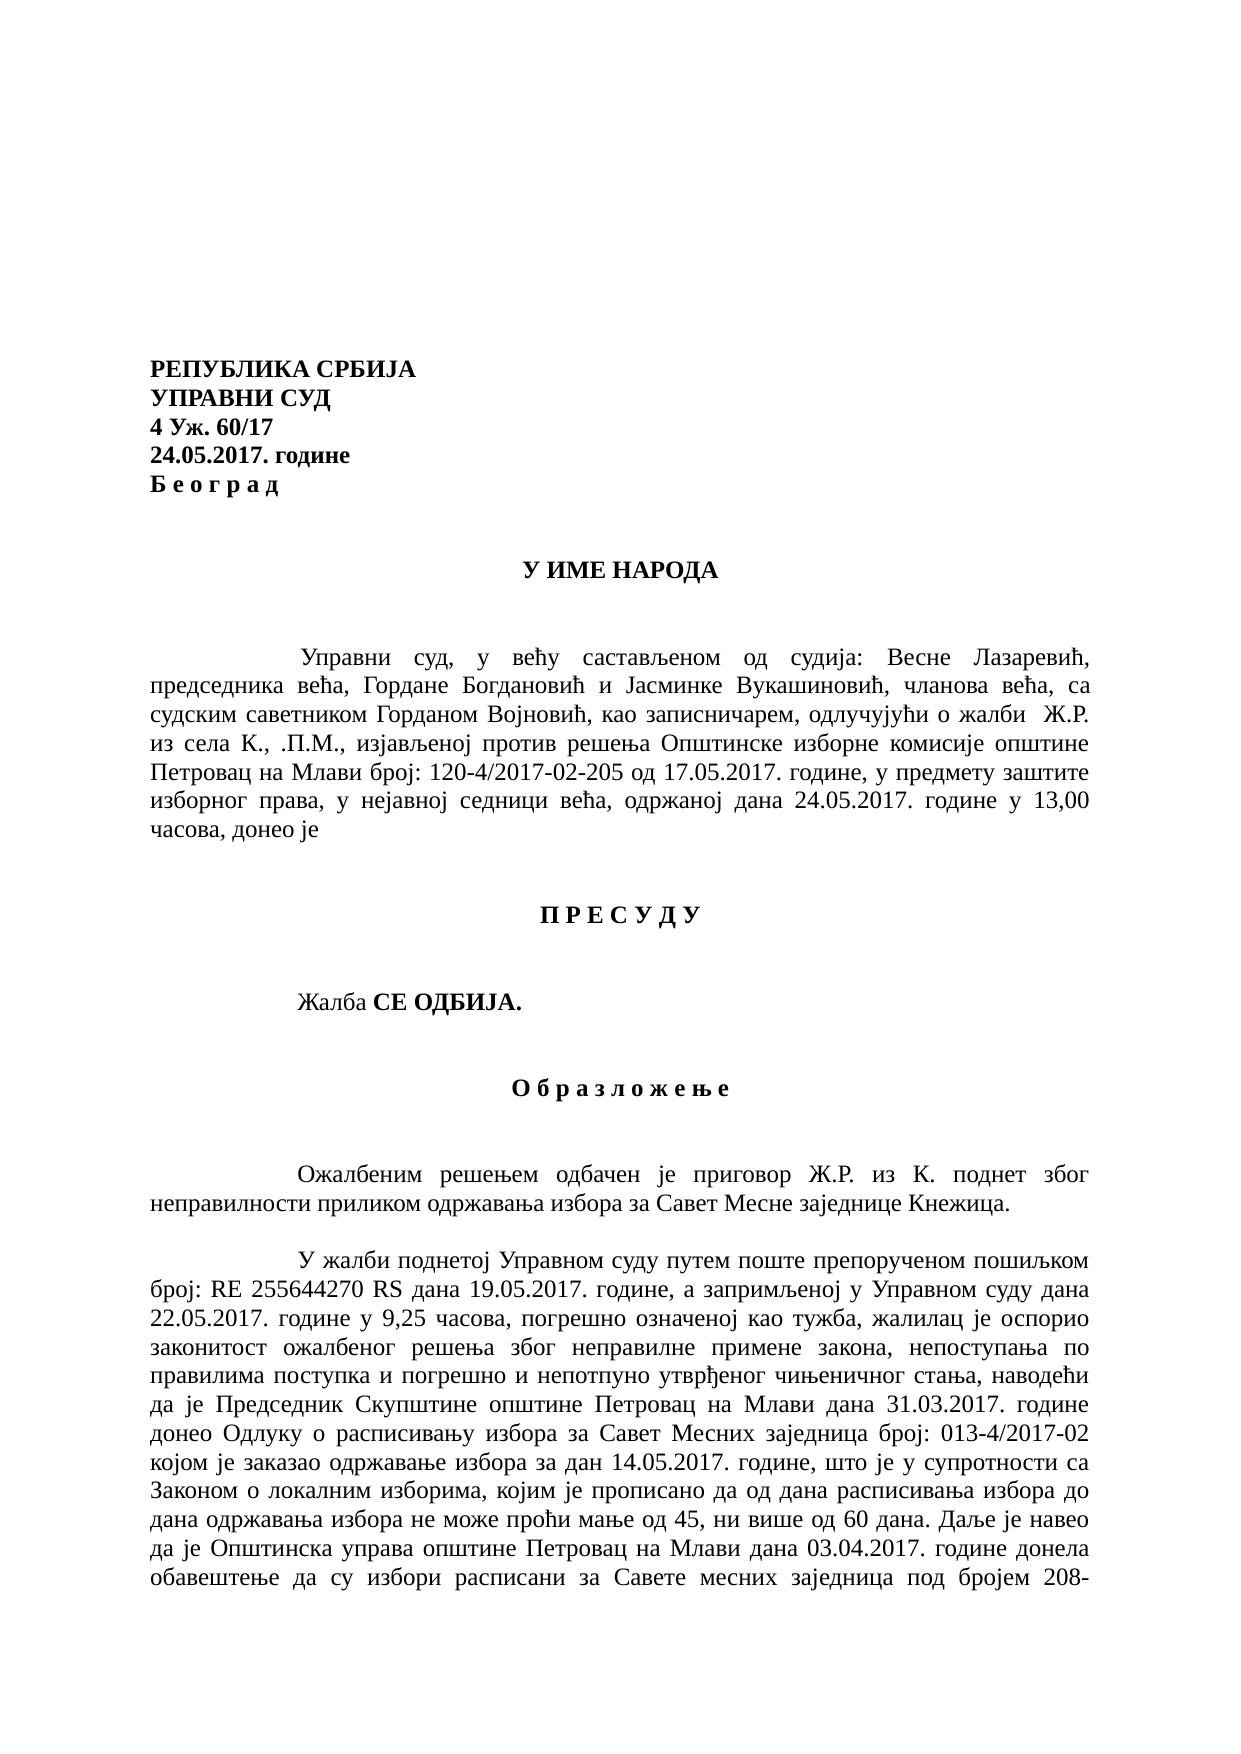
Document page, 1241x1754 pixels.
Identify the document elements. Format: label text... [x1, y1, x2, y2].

text Б е о г р а д [150, 469, 1090, 498]
text П Р Е С У Д У [150, 900, 1090, 929]
text О б р а з л о ж е њ е [150, 1073, 1090, 1102]
text 24.05.2017. године [150, 440, 1090, 469]
text 4 Уж. 60/17 [150, 412, 1090, 440]
text У ИМЕ НАРОДА [150, 555, 1090, 584]
text Жалба СЕ ОДБИЈА. [150, 987, 1090, 1015]
text У жалби поднетој Управном суду путем поште препорученом пошиљком број: RE 255644270 RS дана 19.05.2017. године, а запримљеној у Управном суду дана 22.05.2017. године у 9,25 часова, погрешно означеној као тужба, жалилац је оспорио законитост ожалбеног решења због неправилне примене закона, непоступања по правилима поступка и погрешно и непотпуно утврђеног чињеничног стања, наводећи да је Председник Скупштине општине Петровац на Млави дана 31.03.2017. године донео Одлуку о расписивању избора за Савет Месних заједница број: 013-4/2017-02 којом је заказао одржавање избора за дан 14.05.2017. године, што је у супротности са Законом о локалним изборима, којим је прописано да од дана расписивања избора до дана одржавања избора не може проћи мање од 45, ни више од 60 дана. Даље је навео да је Општинска управа општине Петровац на Млави дана 03.04.2017. године донела обавештење да су избори расписани за Савете месних заједница под бројем 208- [150, 1245, 1090, 1590]
text РЕПУБЛИКА СРБИЈА [150, 148, 1090, 383]
text УПРАВНИ СУД [150, 383, 1090, 412]
text Управни суд, у већу састављеном од судија: Весне Лазаревић, председника већа, Гордане Богдановић и Јасминке Вукашиновић, чланова већа, са судским саветником Горданом Војновић, као записничарем, одлучујући о жалби Ж.Р. из села К., .П.М., изјављеној против решења Општинске изборне комисије општине Петровац на Млави број: 120-4/2017-02-205 од 17.05.2017. године, у предмету заштите изборног права, у нејавној седници већа, одржаној дана 24.05.2017. године у 13,00 часова, донео је [150, 642, 1090, 843]
text Ожалбеним решењем одбачен је приговор Ж.Р. из К. поднет због неправилности приликом одржавања избора за Савет Месне заједнице Кнежица. [150, 1159, 1090, 1217]
